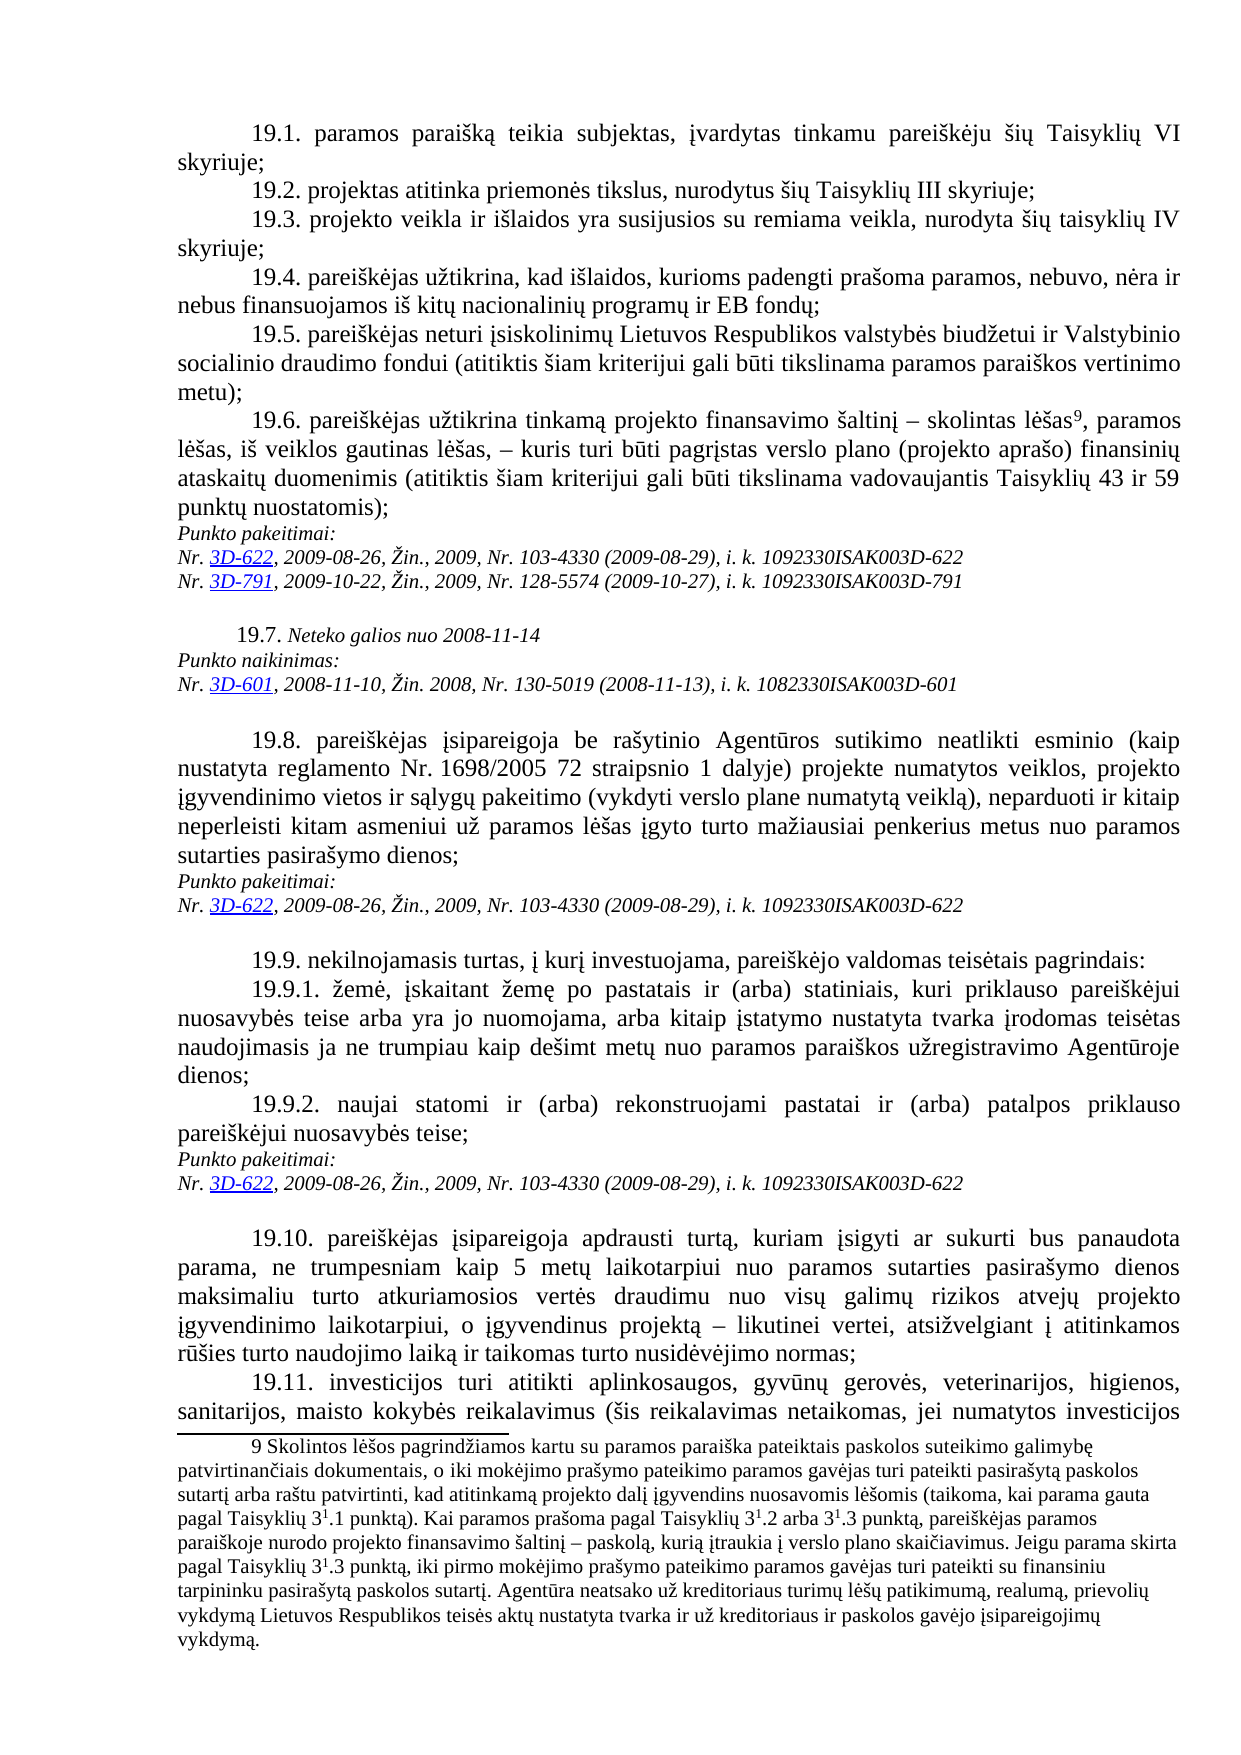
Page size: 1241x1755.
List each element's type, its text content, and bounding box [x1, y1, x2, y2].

text 19.9. nekilnojamasis turtas, į kurį investuojama, pareiškėjo valdomas teisėtais pagrindais: [177, 945, 1181, 974]
text 19.9.1. žemė, įskaitant žemę po pastatais ir (arba) statiniais, kuri priklauso pareiškėjui nuosavybės teise arba yra jo nuomojama, arba kitaip įstatymo nustatyta tvarka įrodomas teisėtas naudojimasis ja ne trumpiau kaip dešimt metų nuo paramos paraiškos užregistravimo Agentūroje dienos; [177, 974, 1181, 1089]
text Punkto pakeitimai: [177, 1147, 1181, 1171]
text Punkto pakeitimai: [177, 868, 1181, 893]
text Nr. 3D-622, 2009-08-26, Žin., 2009, Nr. 103-4330 (2009-08-29), i. k. 1092330ISAK003D-622 [177, 1171, 1181, 1195]
text 19.11. investicijos turi atitikti aplinkosaugos, gyvūnų gerovės, veterinarijos, higienos, sanitarijos, maisto kokybės reikalavimus (šis reikalavimas netaikomas, jei numatytos investicijos [177, 1367, 1181, 1425]
text Punkto naikinimas: [177, 648, 1181, 672]
text 19.10. pareiškėjas įsipareigoja apdrausti turtą, kuriam įsigyti ar sukurti bus panaudota parama, ne trumpesniam kaip 5 metų laikotarpiui nuo paramos sutarties pasirašymo dienos maksimaliu turto atkuriamosios vertės draudimu nuo visų galimų rizikos atvejų projekto įgyvendinimo laikotarpiui, o įgyvendinus projektą – likutinei vertei, atsižvelgiant į atitinkamos rūšies turto naudojimo laiką ir taikomas turto nusidėvėjimo normas; [177, 1223, 1181, 1367]
text Skolintos lėšos pagrindžiamos kartu su paramos paraiška pateiktais paskolos suteikimo galimybę patvirtinančiais dokumentais, o iki mokėjimo prašymo pateikimo paramos gavėjas turi pateikti pasirašytą paskolos sutartį arba raštu patvirtinti, kad atitinkamą projekto dalį įgyvendins nuosavomis lėšomis (taikoma, kai parama gauta pagal Taisyklių 31.1 punktą). Kai paramos prašoma pagal Taisyklių 31.2 arba 31.3 punktą, pareiškėjas paramos paraiškoje nurodo projekto finansavimo šaltinį – paskolą, kurią įtraukia į verslo plano skaičiavimus. Jeigu parama skirta pagal Taisyklių 31.3 punktą, iki pirmo mokėjimo prašymo pateikimo paramos gavėjas turi pateikti su finansiniu tarpininku pasirašytą paskolos sutartį. Agentūra neatsako už kreditoriaus turimų lėšų patikimumą, realumą, prievolių vykdymą Lietuvos Respublikos teisės aktų nustatyta tvarka ir už kreditoriaus ir paskolos gavėjo įsipareigojimų vykdymą. [177, 1434, 1181, 1651]
text 19.6. pareiškėjas užtikrina tinkamą projekto finansavimo šaltinį – skolintas lėšas, paramos lėšas, iš veiklos gautinas lėšas, – kuris turi būti pagrįstas verslo plano (projekto aprašo) finansinių ataskaitų duomenimis (atitiktis šiam kriterijui gali būti tikslinama vadovaujantis Taisyklių 43 ir 59 punktų nuostatomis); [177, 406, 1181, 521]
text Nr. 3D-622, 2009-08-26, Žin., 2009, Nr. 103-4330 (2009-08-29), i. k. 1092330ISAK003D-622 [177, 545, 1181, 569]
text 19.2. projektas atitinka priemonės tikslus, nurodytus šių Taisyklių III skyriuje; [177, 176, 1181, 204]
text 19.1. paramos paraišką teikia subjektas, įvardytas tinkamu pareiškėju šių Taisyklių VI skyriuje; [177, 118, 1181, 176]
text Nr. 3D-622, 2009-08-26, Žin., 2009, Nr. 103-4330 (2009-08-29), i. k. 1092330ISAK003D-622 [177, 893, 1181, 917]
text Punkto pakeitimai: [177, 521, 1181, 545]
text 19.5. pareiškėjas neturi įsiskolinimų Lietuvos Respublikos valstybės biudžetui ir Valstybinio socialinio draudimo fondui (atitiktis šiam kriterijui gali būti tikslinama paramos paraiškos vertinimo metu); [177, 319, 1181, 406]
text 19.8. pareiškėjas įsipareigoja be rašytinio Agentūros sutikimo neatlikti esminio (kaip nustatyta reglamento Nr. 1698/2005 72 straipsnio 1 dalyje) projekte numatytos veiklos, projekto įgyvendinimo vietos ir sąlygų pakeitimo (vykdyti verslo plane numatytą veiklą), neparduoti ir kitaip neperleisti kitam asmeniui už paramos lėšas įgyto turto mažiausiai penkerius metus nuo paramos sutarties pasirašymo dienos; [177, 725, 1181, 868]
text Nr. 3D-791, 2009-10-22, Žin., 2009, Nr. 128-5574 (2009-10-27), i. k. 1092330ISAK003D-791 [177, 569, 1181, 593]
text 19.7. Neteko galios nuo 2008-11-14 [177, 622, 1181, 648]
text 19.4. pareiškėjas užtikrina, kad išlaidos, kurioms padengti prašoma paramos, nebuvo, nėra ir nebus finansuojamos iš kitų nacionalinių programų ir EB fondų; [177, 262, 1181, 319]
text Nr. 3D-601, 2008-11-10, Žin. 2008, Nr. 130-5019 (2008-11-13), i. k. 1082330ISAK003D-601 [177, 672, 1181, 696]
text 19.3. projekto veikla ir išlaidos yra susijusios su remiama veikla, nurodyta šių taisyklių IV skyriuje; [177, 204, 1181, 262]
text 19.9.2. naujai statomi ir (arba) rekonstruojami pastatai ir (arba) patalpos priklauso pareiškėjui nuosavybės teise; [177, 1089, 1181, 1147]
